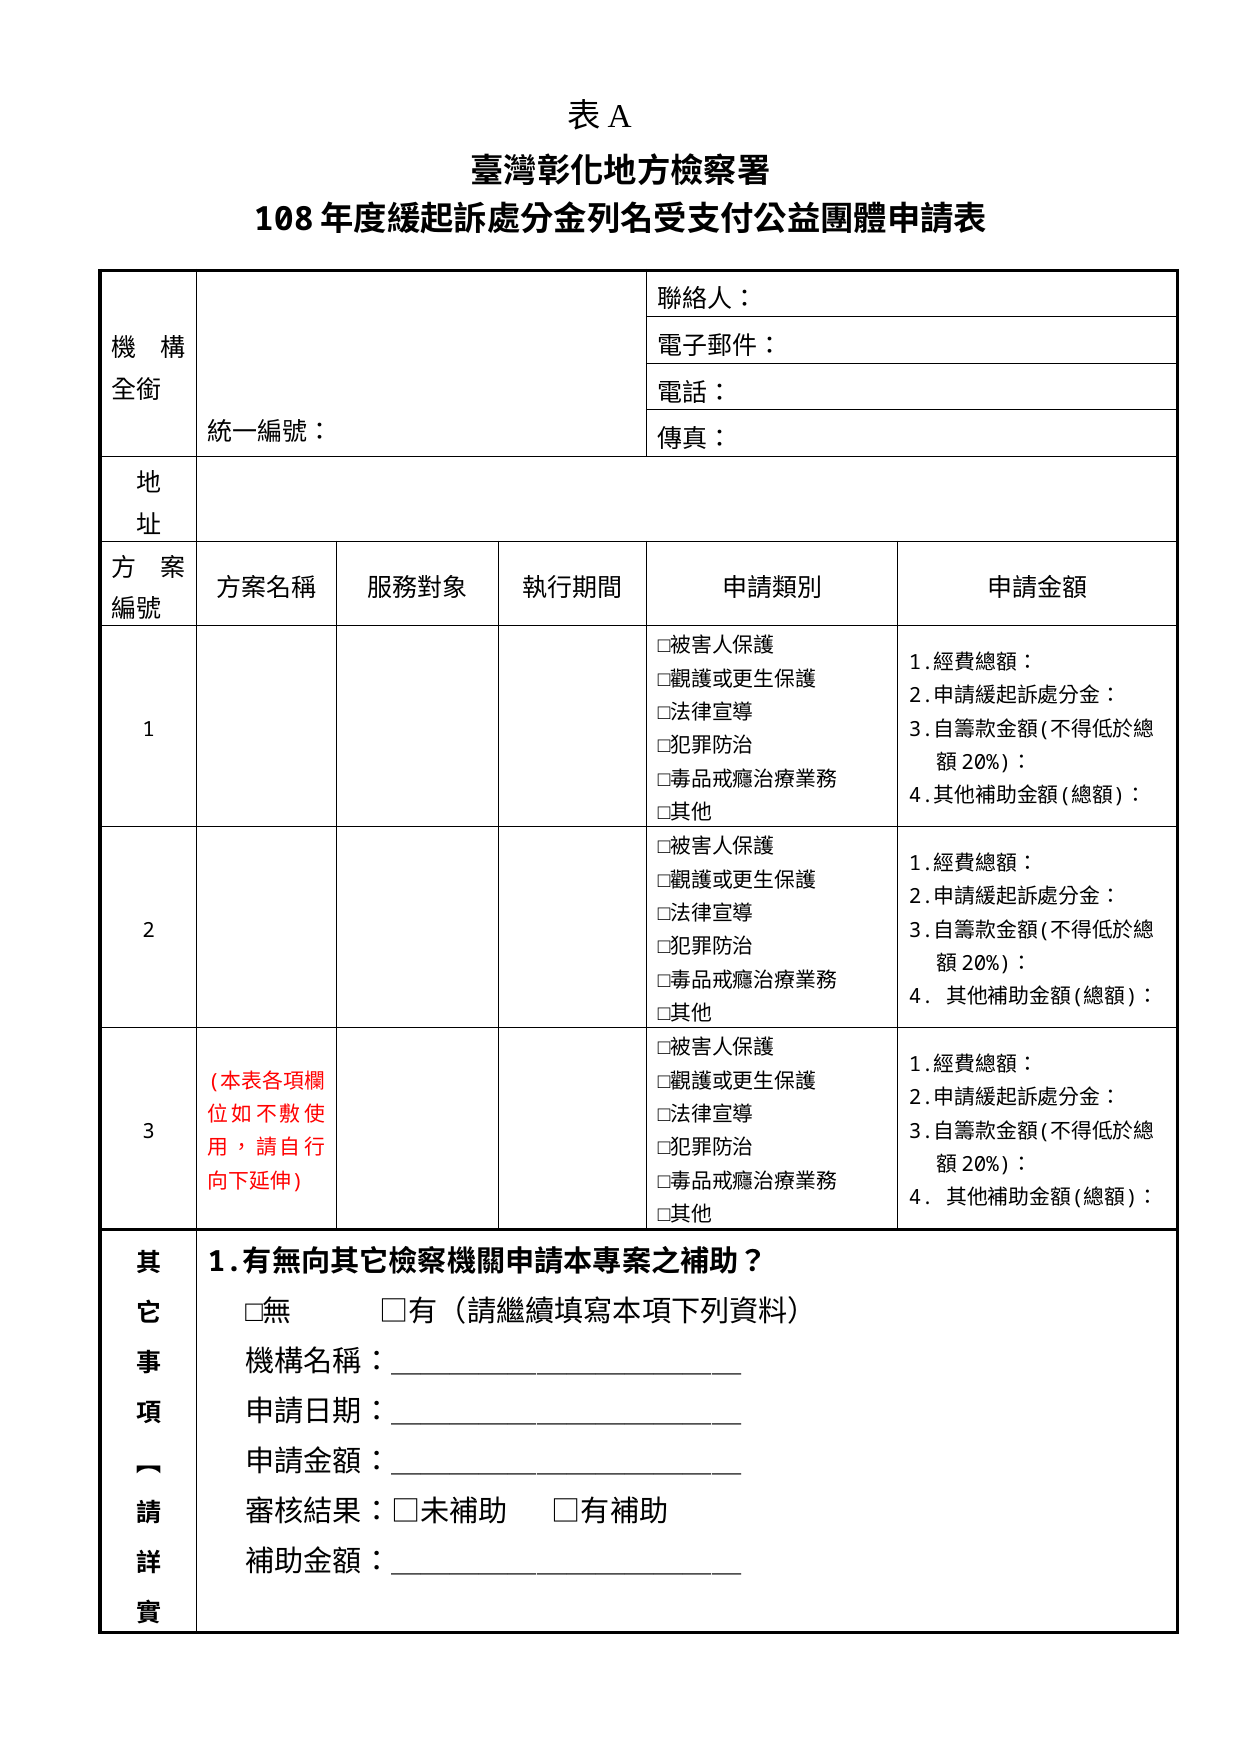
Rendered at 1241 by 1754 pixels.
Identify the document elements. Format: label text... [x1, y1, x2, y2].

table_cell □被害人保護 □觀護或更生保護 □法律宣導 □犯罪防治 □毒品戒癮治療業務 □其他 [647, 626, 897, 826]
table_cell 3 [102, 1028, 196, 1228]
table_header 聯絡人： [647, 272, 1176, 316]
table_cell [337, 1028, 498, 1228]
table_cell [499, 626, 646, 826]
table_cell [337, 827, 498, 1027]
table_cell 傳真： [647, 410, 1176, 456]
table_cell 1 [102, 626, 196, 826]
table_cell 電話： [647, 364, 1176, 409]
table_cell [197, 827, 336, 1027]
table_cell 其 它 事 項 ︻ 請 詳 實 [102, 1231, 196, 1631]
table_cell [197, 626, 336, 826]
table_cell □被害人保護 □觀護或更生保護 □法律宣導 □犯罪防治 □毒品戒癮治療業務 □其他 [647, 1028, 897, 1228]
table_header 統一編號： [197, 272, 646, 456]
table_cell □被害人保護 □觀護或更生保護 □法律宣導 □犯罪防治 □毒品戒癮治療業務 □其他 [647, 827, 897, 1027]
table_cell 申請金額 [898, 542, 1176, 625]
table_cell 2 [102, 827, 196, 1027]
table_cell 地 址 [102, 457, 196, 541]
table_cell [499, 1028, 646, 1228]
table_cell 1.經費總額： 2.申請緩起訴處分金： 3.自籌款金額(不得低於總額20%)： 4.其他補助金額(總額)： [898, 626, 1176, 826]
table_cell 申請類別 [647, 542, 897, 625]
text 臺灣彰化地方檢察署 [148, 144, 1092, 192]
table_cell 方案編號 [102, 542, 196, 625]
table_cell 1.經費總額： 2.申請緩起訴處分金： 3.自籌款金額(不得低於總額20%)： 4. 其他補助金額(總額)： [898, 1028, 1176, 1228]
table_cell 執行期間 [499, 542, 646, 625]
table_cell 電子郵件： [647, 317, 1176, 362]
table_cell [337, 626, 498, 826]
table_cell (本表各項欄位如不敷使用，請自行向下延伸) [197, 1028, 336, 1228]
table_cell 方案名稱 [197, 542, 336, 625]
table_cell [197, 457, 1176, 541]
text 108年度緩起訴處分金列名受支付公益團體申請表 [148, 192, 1092, 240]
table_header 機構全銜 [102, 272, 196, 456]
table_cell [499, 827, 646, 1027]
table_cell 服務對象 [337, 542, 498, 625]
table_cell 1.經費總額： 2.申請緩起訴處分金： 3.自籌款金額(不得低於總額20%)： 4. 其他補助金額(總額)： [898, 827, 1176, 1027]
table_cell 1.有無向其它檢察機關申請本專案之補助？ □無 □有（請繼續填寫本項下列資料） 機構名稱：＿＿＿＿＿＿＿＿＿＿＿＿ 申請日期：＿＿＿＿＿＿＿＿＿＿＿＿ 申請金額：＿＿＿＿＿＿＿＿＿＿＿＿ 審核結果：□未補助 □有補助 補助金額：＿＿＿＿＿＿＿＿＿＿＿＿ [197, 1231, 1176, 1631]
